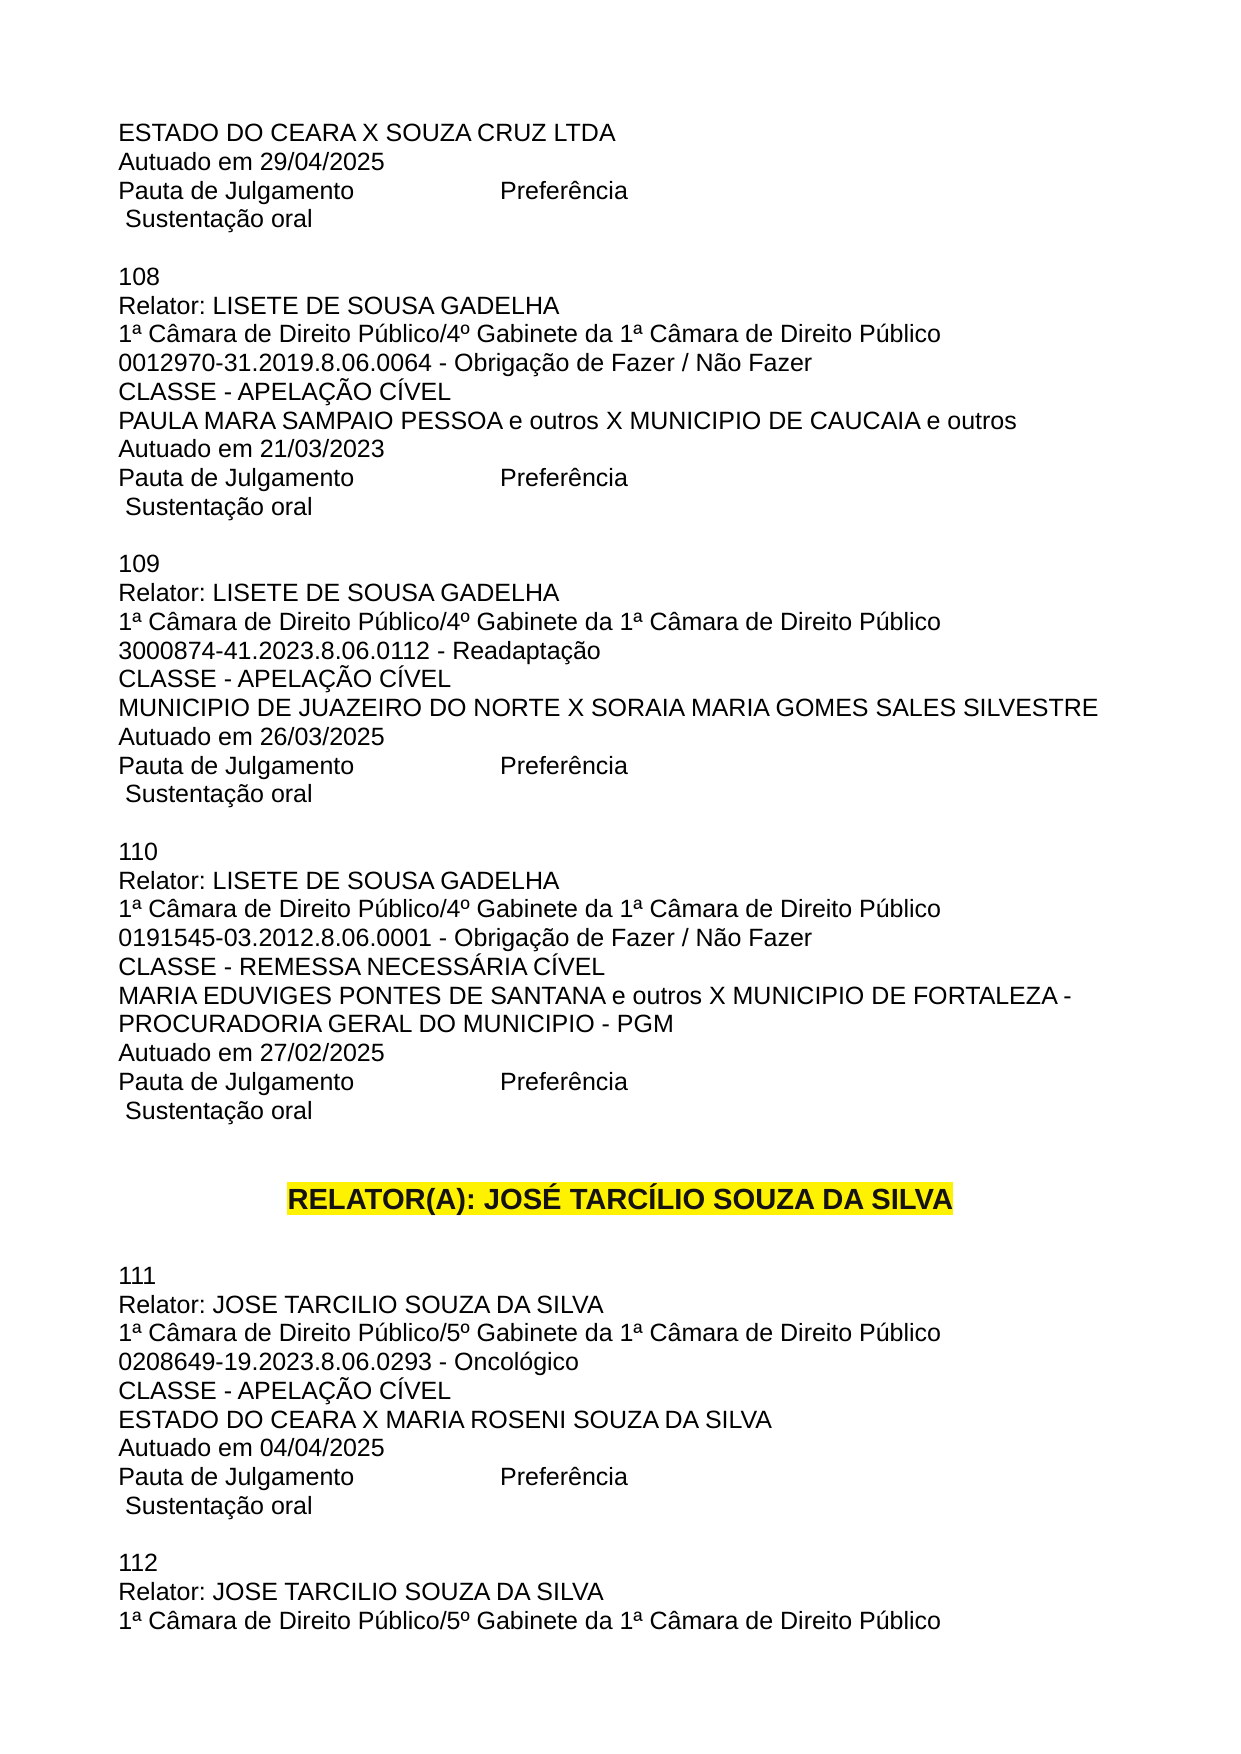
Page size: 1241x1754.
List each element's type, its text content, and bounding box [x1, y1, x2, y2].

text RELATOR(A): JOSÉ TARCÍLIO SOUZA DA SILVA [118, 1182, 1122, 1215]
text Pauta de Julgamento Preferência [118, 463, 1122, 492]
text CLASSE - APELAÇÃO CÍVEL [118, 664, 1122, 693]
text Relator: JOSE TARCILIO SOUZA DA SILVA [118, 1577, 1122, 1606]
text Sustentação oral [118, 492, 1122, 521]
text Relator: JOSE TARCILIO SOUZA DA SILVA [118, 1290, 1122, 1318]
text 0012970-31.2019.8.06.0064 - Obrigação de Fazer / Não Fazer [118, 348, 1122, 377]
text CLASSE - REMESSA NECESSÁRIA CÍVEL [118, 952, 1122, 981]
text 1ª Câmara de Direito Público/4º Gabinete da 1ª Câmara de Direito Público [118, 319, 1122, 348]
text Pauta de Julgamento Preferência [118, 176, 1122, 204]
text MARIA EDUVIGES PONTES DE SANTANA e outros X MUNICIPIO DE FORTALEZA - PROCURADORIA GERAL DO MUNICIPIO - PGM [118, 981, 1122, 1038]
text Pauta de Julgamento Preferência [118, 1462, 1122, 1491]
text 1ª Câmara de Direito Público/5º Gabinete da 1ª Câmara de Direito Público [118, 1606, 1122, 1635]
text Sustentação oral [118, 204, 1122, 233]
text 0208649-19.2023.8.06.0293 - Oncológico [118, 1347, 1122, 1376]
text Sustentação oral [118, 779, 1122, 808]
text PAULA MARA SAMPAIO PESSOA e outros X MUNICIPIO DE CAUCAIA e outros [118, 406, 1122, 434]
text Autuado em 27/02/2025 [118, 1038, 1122, 1067]
text Sustentação oral [118, 1491, 1122, 1520]
text 109 [118, 549, 1122, 578]
text 108 [118, 262, 1122, 291]
text ESTADO DO CEARA X MARIA ROSENI SOUZA DA SILVA [118, 1405, 1122, 1433]
text CLASSE - APELAÇÃO CÍVEL [118, 377, 1122, 406]
text 3000874-41.2023.8.06.0112 - Readaptação [118, 636, 1122, 664]
text 111 [118, 1261, 1122, 1290]
text Autuado em 21/03/2023 [118, 434, 1122, 463]
text Autuado em 29/04/2025 [118, 147, 1122, 176]
text 1ª Câmara de Direito Público/4º Gabinete da 1ª Câmara de Direito Público [118, 607, 1122, 636]
text 1ª Câmara de Direito Público/4º Gabinete da 1ª Câmara de Direito Público [118, 894, 1122, 923]
text Relator: LISETE DE SOUSA GADELHA [118, 291, 1122, 319]
text 112 [118, 1548, 1122, 1577]
text 0191545-03.2012.8.06.0001 - Obrigação de Fazer / Não Fazer [118, 923, 1122, 952]
text Pauta de Julgamento Preferência [118, 1067, 1122, 1096]
text 110 [118, 837, 1122, 866]
text MUNICIPIO DE JUAZEIRO DO NORTE X SORAIA MARIA GOMES SALES SILVESTRE [118, 693, 1122, 722]
text Autuado em 26/03/2025 [118, 722, 1122, 751]
text Sustentação oral [118, 1096, 1122, 1124]
text Autuado em 04/04/2025 [118, 1433, 1122, 1462]
text 1ª Câmara de Direito Público/5º Gabinete da 1ª Câmara de Direito Público [118, 1318, 1122, 1347]
text CLASSE - APELAÇÃO CÍVEL [118, 1376, 1122, 1405]
text Relator: LISETE DE SOUSA GADELHA [118, 866, 1122, 894]
text ESTADO DO CEARA X SOUZA CRUZ LTDA [118, 118, 1122, 147]
text Pauta de Julgamento Preferência [118, 751, 1122, 779]
text Relator: LISETE DE SOUSA GADELHA [118, 578, 1122, 607]
